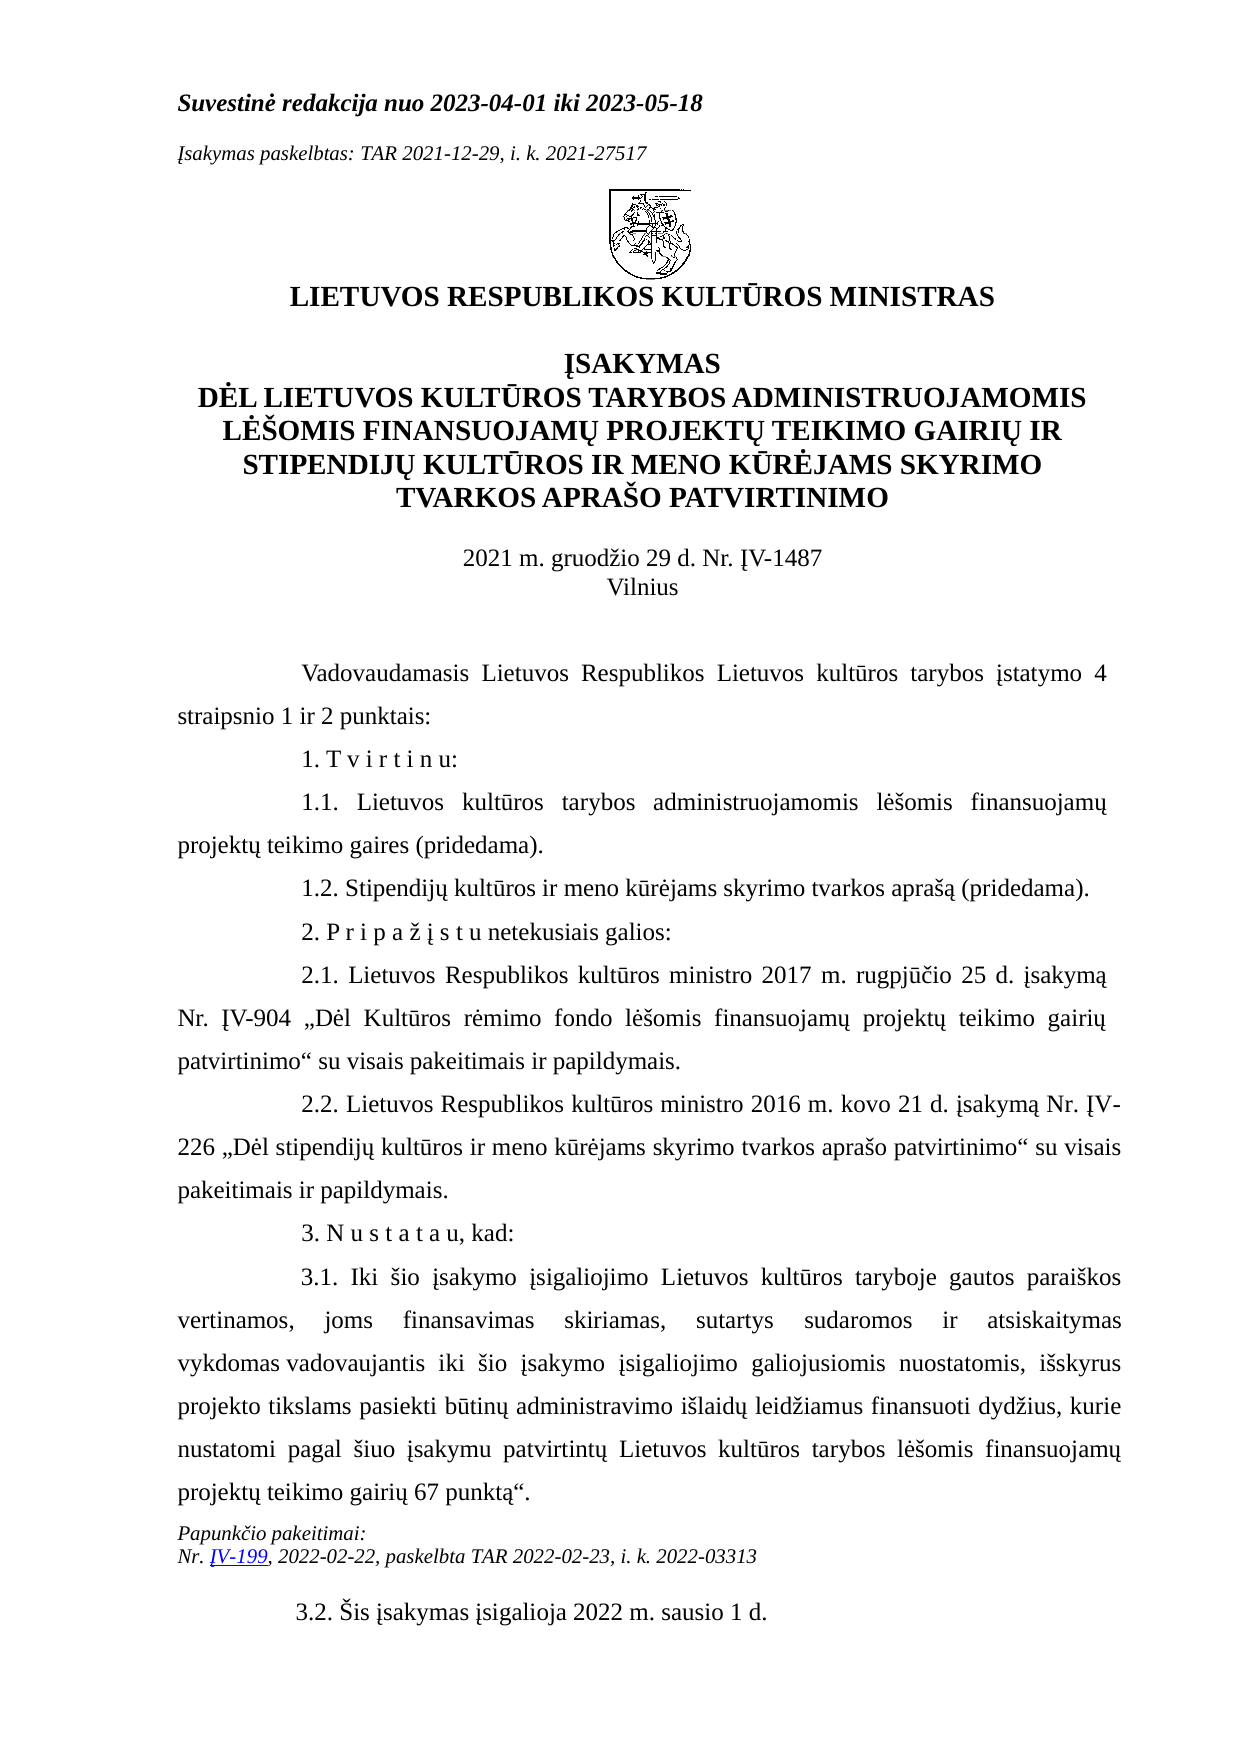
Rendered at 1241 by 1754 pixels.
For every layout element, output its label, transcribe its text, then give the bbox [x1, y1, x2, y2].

text 1.1. Lietuvos kultūros tarybos administruojamomis lėšomis finansuojamų projektų teikimo gaires (pridedama). [177, 787, 1107, 859]
text Vilnius [177, 572, 1107, 600]
text 2. P r i p a ž į s t u netekusiais galios: [177, 917, 1107, 945]
text 3.1. Iki šio įsakymo įsigaliojimo Lietuvos kultūros taryboje gautos paraiškos vertinamos, joms finansavimas skiriamas, sutartys sudaromos ir atsiskaitymas vykdomas vadovaujantis iki šio įsakymo įsigaliojimo galiojusiomis nuostatomis, išskyrus projekto tikslams pasiekti būtinų administravimo išlaidų leidžiamus finansuoti dydžius, kurie nustatomi pagal šiuo įsakymu patvirtintų Lietuvos kultūros tarybos lėšomis finansuojamų projektų teikimo gairių 67 punktą“. [177, 1262, 1122, 1506]
text Papunkčio pakeitimai: [177, 1520, 1122, 1544]
text Suvestinė redakcija nuo 2023-04-01 iki 2023-05-18 [177, 88, 1122, 117]
text 1. T v i r t i n u: [177, 744, 1107, 773]
text Įsakymas paskelbtas: TAR 2021-12-29, i. k. 2021-27517 [177, 141, 1122, 165]
text Vadovaudamasis Lietuvos Respublikos Lietuvos kultūros tarybos įstatymo 4 straipsnio 1 ir 2 punktais: [177, 658, 1107, 730]
text DĖL LIETUVOS KULTŪROS TARYBOS ADMINISTRUOJAMOMIS LĖŠOMIS FINANSUOJAMŲ PROJEKTŲ TEIKIMO GAIRIŲ IR STIPENDIJŲ KULTŪROS IR MENO KŪRĖJAMS SKYRIMO TVARKOS APRAŠO PATVIRTINIMO [177, 380, 1107, 514]
text ĮSAKYMAS [177, 346, 1107, 380]
text 2.1. Lietuvos Respublikos kultūros ministro 2017 m. rugpjūčio 25 d. įsakymą Nr. ĮV-904 „Dėl Kultūros rėmimo fondo lėšomis finansuojamų projektų teikimo gairių patvirtinimo“ su visais pakeitimais ir papildymais. [177, 960, 1107, 1075]
text 3. N u s t a t a u, kad: [177, 1218, 1107, 1247]
text 2.2. Lietuvos Respublikos kultūros ministro 2016 m. kovo 21 d. įsakymą Nr. ĮV-226 „Dėl stipendijų kultūros ir meno kūrėjams skyrimo tvarkos aprašo patvirtinimo“ su visais pakeitimais ir papildymais. [177, 1089, 1122, 1204]
text 2021 m. gruodžio 29 d. Nr. ĮV-1487 [177, 543, 1107, 572]
text 3.2. Šis įsakymas įsigalioja 2022 m. sausio 1 d. [177, 1597, 1122, 1626]
text 1.2. Stipendijų kultūros ir meno kūrėjams skyrimo tvarkos aprašą (pridedama). [177, 873, 1107, 902]
text LIETUVOS RESPUBLIKOS KULTŪROS MINISTRAS [177, 279, 1107, 313]
text Nr. ĮV-199, 2022-02-22, paskelbta TAR 2022-02-23, i. k. 2022-03313 [177, 1544, 1122, 1568]
